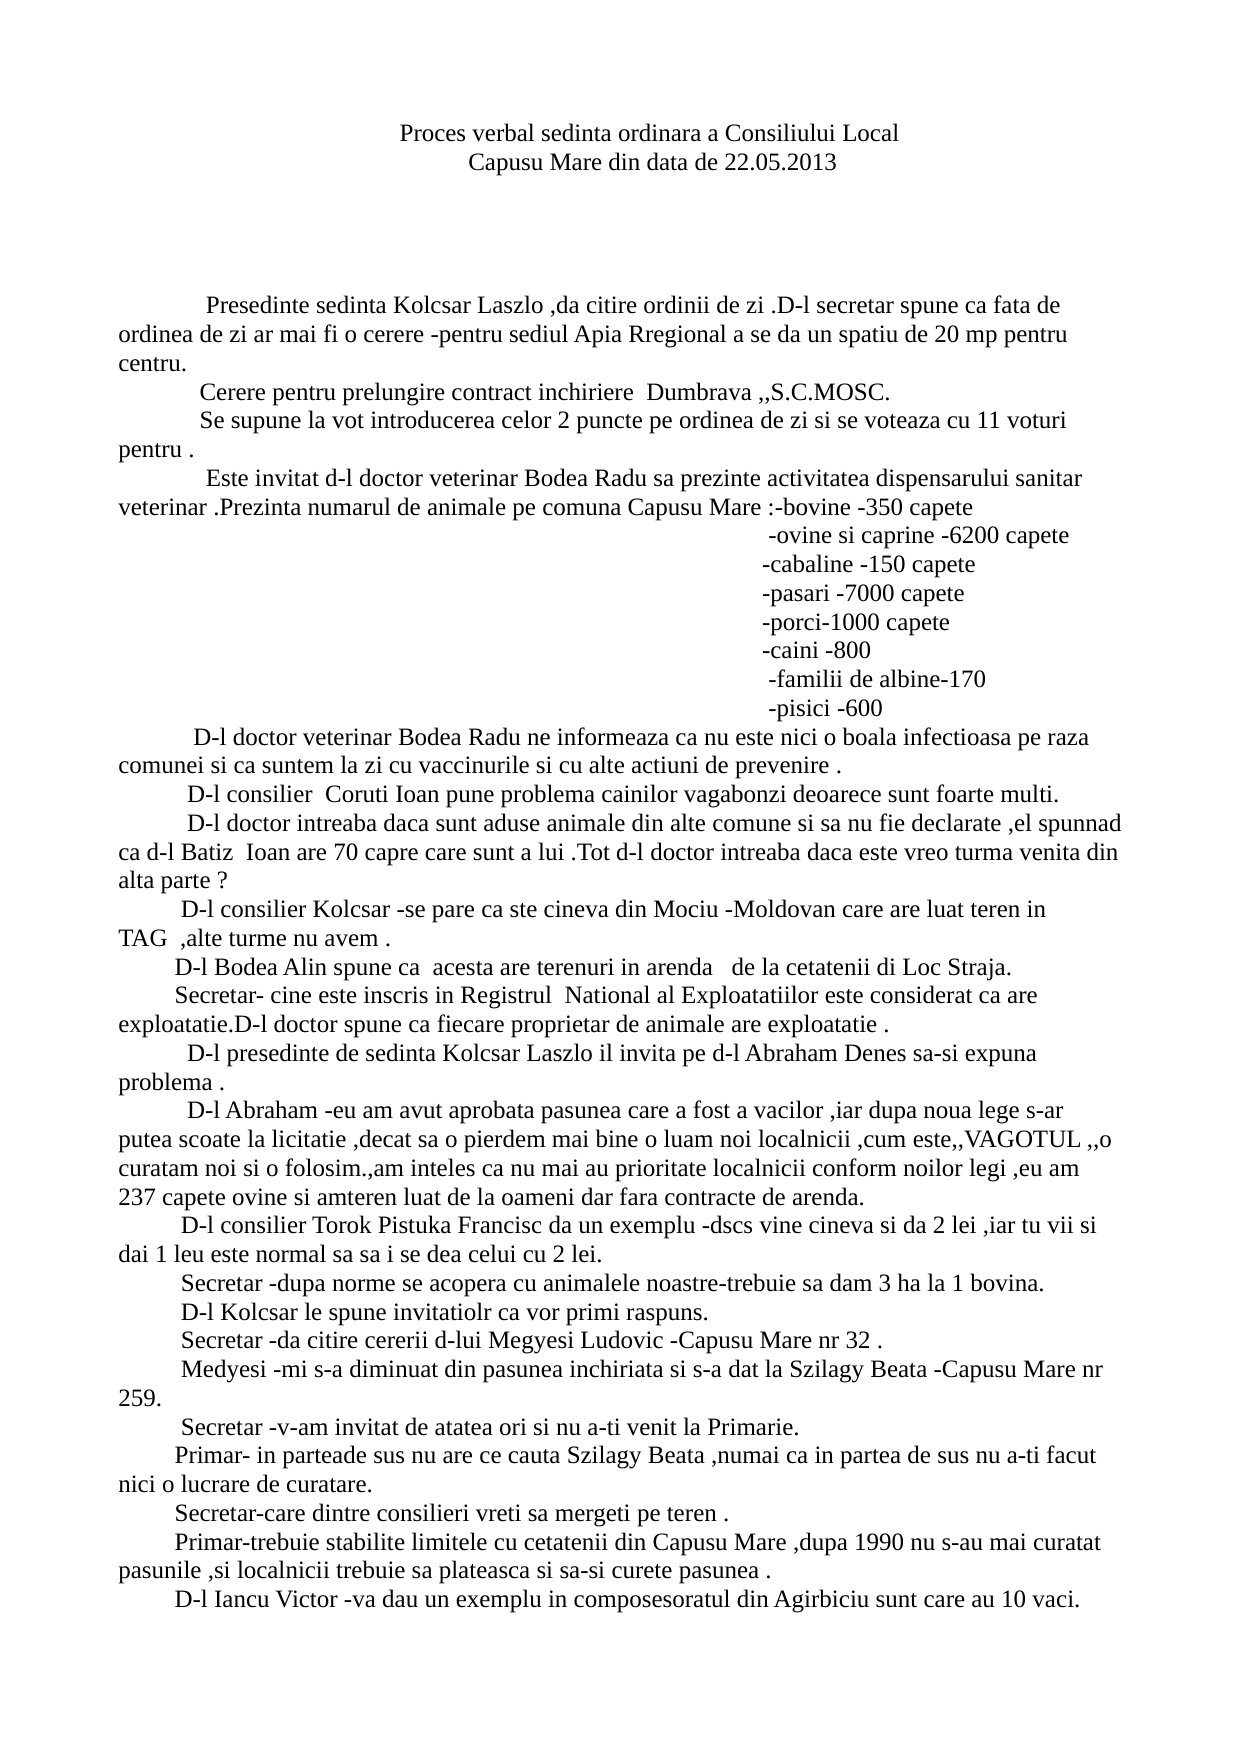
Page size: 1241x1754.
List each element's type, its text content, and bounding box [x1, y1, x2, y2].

text Capusu Mare din data de 22.05.2013 [118, 147, 1122, 176]
text D-l doctor veterinar Bodea Radu ne informeaza ca nu este nici o boala infectioasa pe raza comunei si ca suntem la zi cu vaccinurile si cu alte actiuni de prevenire . [118, 722, 1122, 779]
text D-l doctor intreaba daca sunt aduse animale din alte comune si sa nu fie declarate ,el spunnad ca d-l Batiz Ioan are 70 capre care sunt a lui .Tot d-l doctor intreaba daca este vreo turma venita din alta parte ? [118, 808, 1122, 894]
text D-l Bodea Alin spune ca acesta are terenuri in arenda de la cetatenii di Loc Straja. [118, 952, 1122, 981]
text D-l consilier Torok Pistuka Francisc da un exemplu -dscs vine cineva si da 2 lei ,iar tu vii si dai 1 leu este normal sa sa i se dea celui cu 2 lei. [118, 1211, 1122, 1268]
text -ovine si caprine -6200 capete [118, 521, 1122, 549]
text Secretar- cine este inscris in Registrul National al Exploatatiilor este considerat ca are exploatatie.D-l doctor spune ca fiecare proprietar de animale are exploatatie . [118, 981, 1122, 1038]
text Proces verbal sedinta ordinara a Consiliului Local [118, 118, 1122, 147]
text Presedinte sedinta Kolcsar Laszlo ,da citire ordinii de zi .D-l secretar spune ca fata de ordinea de zi ar mai fi o cerere -pentru sediul Apia Rregional a se da un spatiu de 20 mp pentru centru. [118, 291, 1122, 377]
text D-l Abraham -eu am avut aprobata pasunea care a fost a vacilor ,iar dupa noua lege s-ar putea scoate la licitatie ,decat sa o pierdem mai bine o luam noi localnicii ,cum este,,VAGOTUL ,,o curatam noi si o folosim.,am inteles ca nu mai au prioritate localnicii conform noilor legi ,eu am 237 capete ovine si amteren luat de la oameni dar fara contracte de arenda. [118, 1096, 1122, 1211]
text D-l consilier Coruti Ioan pune problema cainilor vagabonzi deoarece sunt foarte multi. [118, 779, 1122, 808]
text Este invitat d-l doctor veterinar Bodea Radu sa prezinte activitatea dispensarului sanitar veterinar .Prezinta numarul de animale pe comuna Capusu Mare :-bovine -350 capete [118, 463, 1122, 521]
text Primar-trebuie stabilite limitele cu cetatenii din Capusu Mare ,dupa 1990 nu s-au mai curatat pasunile ,si localnicii trebuie sa plateasca si sa-si curete pasunea . [118, 1527, 1122, 1584]
text D-l presedinte de sedinta Kolcsar Laszlo il invita pe d-l Abraham Denes sa-si expuna problema . [118, 1038, 1122, 1096]
text -porci-1000 capete [118, 607, 1122, 636]
text Primar- in parteade sus nu are ce cauta Szilagy Beata ,numai ca in partea de sus nu a-ti facut nici o lucrare de curatare. [118, 1441, 1122, 1498]
text Se supune la vot introducerea celor 2 puncte pe ordinea de zi si se voteaza cu 11 voturi pentru . [118, 406, 1122, 463]
text -pasari -7000 capete [118, 578, 1122, 607]
text Secretar -da citire cererii d-lui Megyesi Ludovic -Capusu Mare nr 32 . [118, 1326, 1122, 1354]
text D-l Iancu Victor -va dau un exemplu in composesoratul din Agirbiciu sunt care au 10 vaci. [118, 1584, 1122, 1613]
text -pisici -600 [118, 693, 1122, 722]
text Secretar -dupa norme se acopera cu animalele noastre-trebuie sa dam 3 ha la 1 bovina. [118, 1268, 1122, 1297]
text Medyesi -mi s-a diminuat din pasunea inchiriata si s-a dat la Szilagy Beata -Capusu Mare nr 259. [118, 1354, 1122, 1412]
text Cerere pentru prelungire contract inchiriere Dumbrava ,,S.C.MOSC. [118, 377, 1122, 406]
text -familii de albine-170 [118, 664, 1122, 693]
text Secretar-care dintre consilieri vreti sa mergeti pe teren . [118, 1498, 1122, 1527]
text -caini -800 [118, 636, 1122, 664]
text Secretar -v-am invitat de atatea ori si nu a-ti venit la Primarie. [118, 1412, 1122, 1441]
text -cabaline -150 capete [118, 549, 1122, 578]
text D-l Kolcsar le spune invitatiolr ca vor primi raspuns. [118, 1297, 1122, 1326]
text D-l consilier Kolcsar -se pare ca ste cineva din Mociu -Moldovan care are luat teren in TAG ,alte turme nu avem . [118, 894, 1122, 952]
